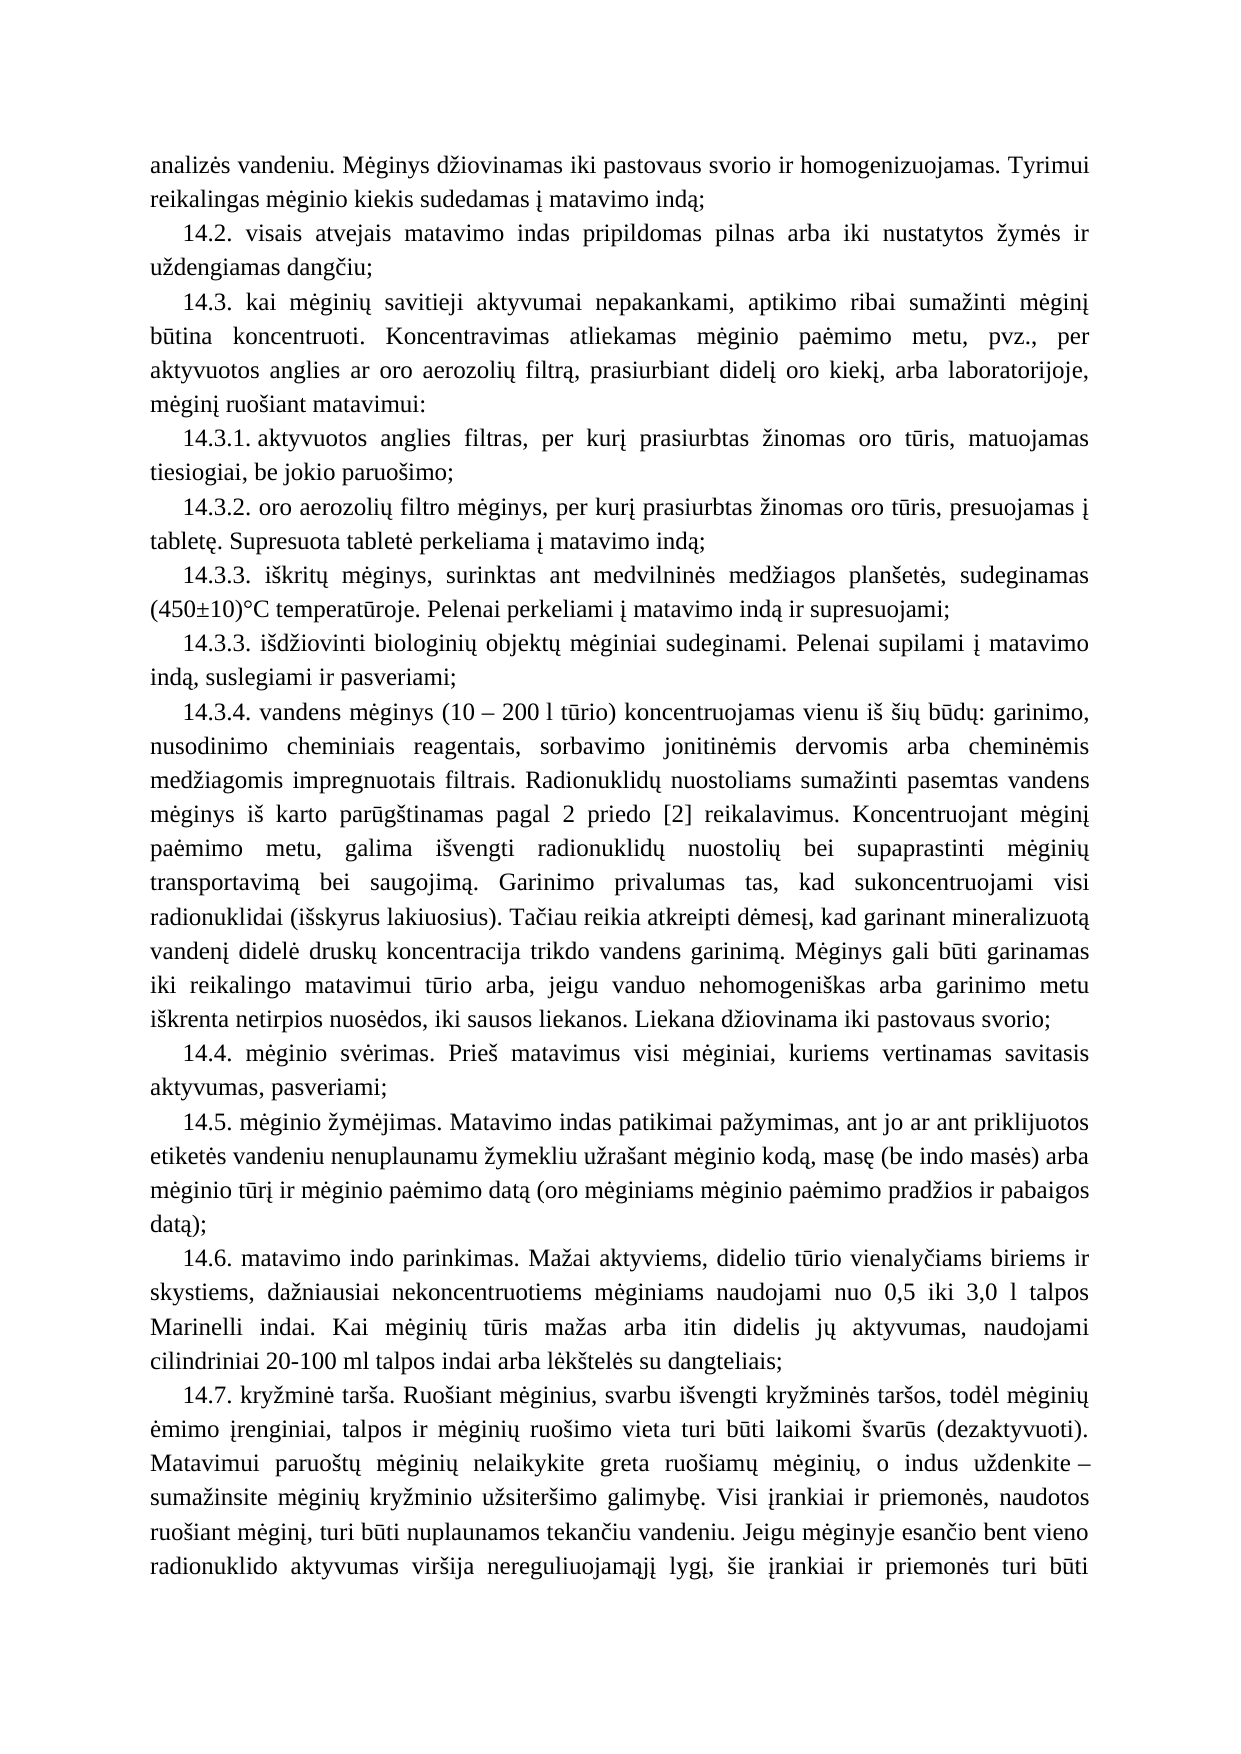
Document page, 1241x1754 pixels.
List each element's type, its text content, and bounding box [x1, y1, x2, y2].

text 14.4. mėginio svėrimas. Prieš matavimus visi mėginiai, kuriems vertinamas savitasis aktyvumas, pasveriami; [150, 1038, 1090, 1101]
text 14.6. matavimo indo parinkimas. Mažai aktyviems, didelio tūrio vienalyčiams biriems ir skystiems, dažniausiai nekoncentruotiems mėginiams naudojami nuo 0,5 iki 3,0 l talpos Marinelli indai. Kai mėginių tūris mažas arba itin didelis jų aktyvumas, naudojami cilindriniai 20-100 ml talpos indai arba lėkštelės su dangteliais; [150, 1243, 1090, 1374]
text 14.5. mėginio žymėjimas. Matavimo indas patikimai pažymimas, ant jo ar ant priklijuotos etiketės vandeniu nenuplaunamu žymekliu užrašant mėginio kodą, masę (be indo masės) arba mėginio tūrį ir mėginio paėmimo datą (oro mėginiams mėginio paėmimo pradžios ir pabaigos datą); [150, 1107, 1090, 1238]
text 14.3.4. vandens mėginys (10 – 200 l tūrio) koncentruojamas vienu iš šių būdų: garinimo, nusodinimo cheminiais reagentais, sorbavimo jonitinėmis dervomis arba cheminėmis medžiagomis impregnuotais filtrais. Radionuklidų nuostoliams sumažinti pasemtas vandens mėginys iš karto parūgštinamas pagal 2 priedo [2] reikalavimus. Koncentruojant mėginį paėmimo metu, galima išvengti radionuklidų nuostolių bei supaprastinti mėginių transportavimą bei saugojimą. Garinimo privalumas tas, kad sukoncentruojami visi radionuklidai (išskyrus lakiuosius). Tačiau reikia atkreipti dėmesį, kad garinant mineralizuotą vandenį didelė druskų koncentracija trikdo vandens garinimą. Mėginys gali būti garinamas iki reikalingo matavimui tūrio arba, jeigu vanduo nehomogeniškas arba garinimo metu iškrenta netirpios nuosėdos, iki sausos liekanos. Liekana džiovinama iki pastovaus svorio; [150, 697, 1090, 1033]
text 14.7. kryžminė tarša. Ruošiant mėginius, svarbu išvengti kryžminės taršos, todėl mėginių ėmimo įrenginiai, talpos ir mėginių ruošimo vieta turi būti laikomi švarūs (dezaktyvuoti). Matavimui paruoštų mėginių nelaikykite greta ruošiamų mėginių, o indus uždenkite – sumažinsite mėginių kryžminio užsiteršimo galimybę. Visi įrankiai ir priemonės, naudotos ruošiant mėginį, turi būti nuplaunamos tekančiu vandeniu. Jeigu mėginyje esančio bent vieno radionuklido aktyvumas viršija nereguliuojamąjį lygį, šie įrankiai ir priemonės turi būti [150, 1380, 1090, 1579]
text 14.3. kai mėginių savitieji aktyvumai nepakankami, aptikimo ribai sumažinti mėginį būtina koncentruoti. Koncentravimas atliekamas mėginio paėmimo metu, pvz., per aktyvuotos anglies ar oro aerozolių filtrą, prasiurbiant didelį oro kiekį, arba laboratorijoje, mėginį ruošiant matavimui: [150, 287, 1090, 418]
text 14.3.1. aktyvuotos anglies filtras, per kurį prasiurbtas žinomas oro tūris, matuojamas tiesiogiai, be jokio paruošimo; [150, 423, 1090, 486]
text 14.3.2. oro aerozolių filtro mėginys, per kurį prasiurbtas žinomas oro tūris, presuojamas į tabletę. Supresuota tabletė perkeliama į matavimo indą; [150, 492, 1090, 554]
text analizės vandeniu. Mėginys džiovinamas iki pastovaus svorio ir homogenizuojamas. Tyrimui reikalingas mėginio kiekis sudedamas į matavimo indą; [150, 150, 1090, 213]
text 14.3.3. išdžiovinti biologinių objektų mėginiai sudeginami. Pelenai supilami į matavimo indą, suslegiami ir pasveriami; [150, 628, 1090, 691]
text 14.3.3. iškritų mėginys, surinktas ant medvilninės medžiagos planšetės, sudeginamas (450±10)°C temperatūroje. Pelenai perkeliami į matavimo indą ir supresuojami; [150, 560, 1090, 623]
text 14.2. visais atvejais matavimo indas pripildomas pilnas arba iki nustatytos žymės ir uždengiamas dangčiu; [150, 218, 1090, 281]
